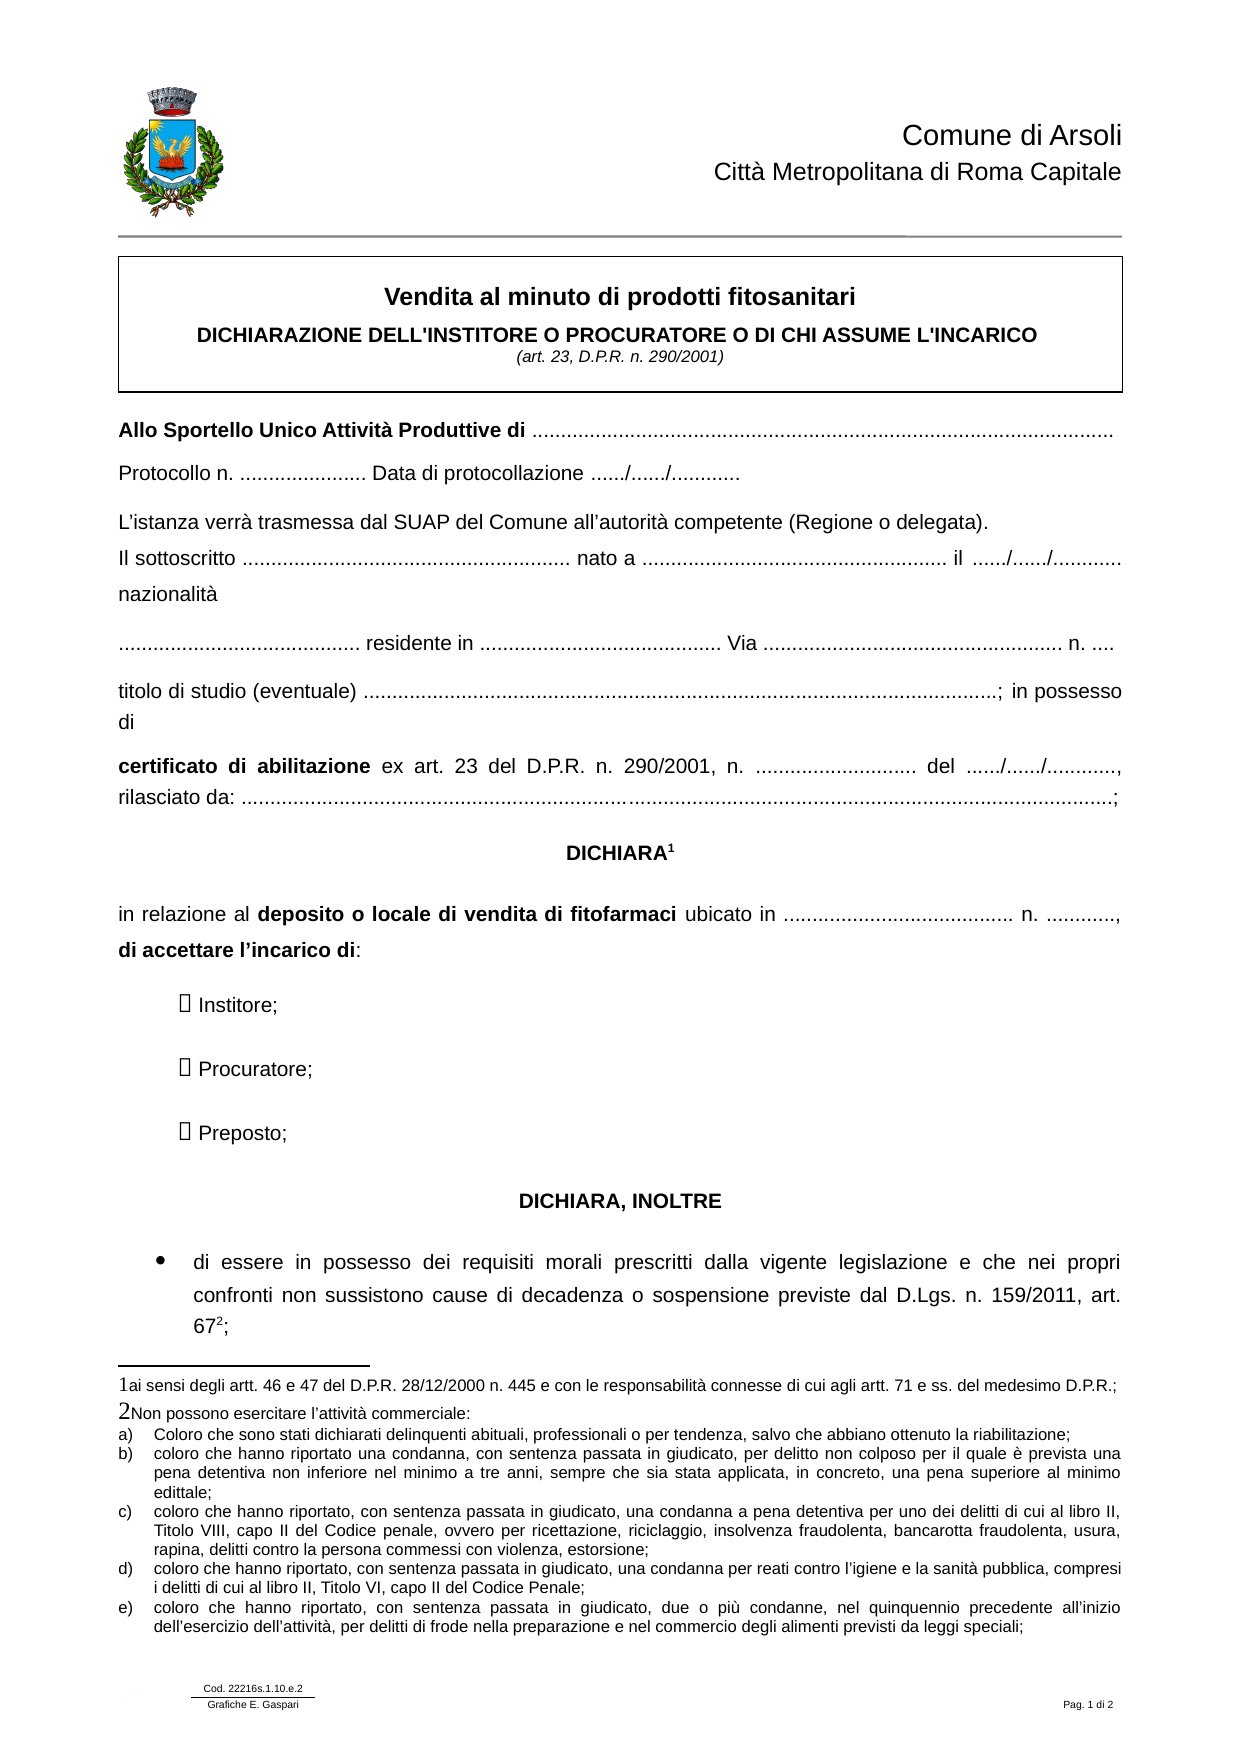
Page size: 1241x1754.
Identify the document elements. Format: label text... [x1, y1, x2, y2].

text titolo di studio (eventuale) ..............................................................................................................; in possesso di [118, 679, 1122, 734]
list coloro che hanno riportato, con sentenza passata in giudicato, una condanna a pena detentiva per uno dei delitti di cui al libro II, Titolo VIII, capo II del Codice penale, ovvero per ricettazione, riciclaggio, insolvenza fraudolenta, bancarotta fraudolenta, usura, rapina, delitti contro la persona commessi con violenza, estorsione; [118, 1502, 1122, 1559]
text Allo Sportello Unico Attività Produttive di ..................................................................................................... [118, 417, 1122, 441]
text ai sensi degli artt. 46 e 47 del D.P.R. 28/12/2000 n. 445 e con le responsabilità connesse di cui agli artt. 71 e ss. del medesimo D.P.R.; [118, 1372, 1122, 1396]
text Città Metropolitana di Roma Capitale [224, 157, 1122, 185]
text  Procuratore; [177, 1050, 1122, 1084]
list coloro che hanno riportato, con sentenza passata in giudicato, una condanna per reati contro l’igiene e la sanità pubblica, compresi i delitti di cui al libro II, Titolo VI, capo II del Codice Penale; [118, 1559, 1122, 1597]
table_header Vendita al minuto di prodotti fitosanitari DICHIARAZIONE DELL'INSTITORE O PROCURATORE O DI CHI ASSUME L'INCARICO (art. 23, D.P.R. n. 290/2001) [119, 257, 1122, 391]
text  Institore; [177, 986, 1122, 1020]
list coloro che hanno riportato, con sentenza passata in giudicato, due o più condanne, nel quinquennio precedente all’inizio dell’esercizio dell’attività, per delitti di frode nella preparazione e nel commercio degli alimenti previsti da leggi speciali; [118, 1597, 1122, 1636]
text .......................................... residente in .......................................... Via .................................................... n. .... [118, 630, 1122, 654]
list Non possono esercitare l’attività commerciale: [118, 1396, 1122, 1425]
text  Preposto; [177, 1113, 1122, 1147]
text Comune di Arsoli [224, 118, 1122, 152]
list di essere in possesso dei requisiti morali prescritti dalla vigente legislazione e che nei propri confronti non sussistono cause di decadenza o sospensione previste dal D.Lgs. n. 159/2011, art. 67; [156, 1250, 1122, 1337]
text certificato di abilitazione ex art. 23 del D.P.R. n. 290/2001, n. ............................ del ....../....../............, rilasciato da: .......................................................................................................................................................; [118, 753, 1122, 809]
text L’istanza verrà trasmessa dal SUAP del Comune all’autorità competente (Regione o delegata). [118, 509, 1122, 533]
text Protocollo n. ...................... Data di protocollazione ....../....../............ [118, 461, 1122, 485]
text in relazione al deposito o locale di vendita di fitofarmaci ubicato in ........................................ n. ............, di accettare l’incarico di: [118, 902, 1122, 962]
text DICHIARA [118, 841, 1122, 865]
picture [122, 87, 224, 219]
text Il sottoscritto ......................................................... nato a ..................................................... il ....../....../............ nazionalità [118, 546, 1122, 606]
text DICHIARA, INOLTRE [118, 1189, 1122, 1213]
list coloro che hanno riportato una condanna, con sentenza passata in giudicato, per delitto non colposo per il quale è prevista una pena detentiva non inferiore nel minimo a tre anni, sempre che sia stata applicata, in concreto, una pena superiore al minimo edittale; [118, 1444, 1122, 1502]
list Coloro che sono stati dichiarati delinquenti abituali, professionali o per tendenza, salvo che abbiano ottenuto la riabilitazione; [118, 1425, 1122, 1444]
